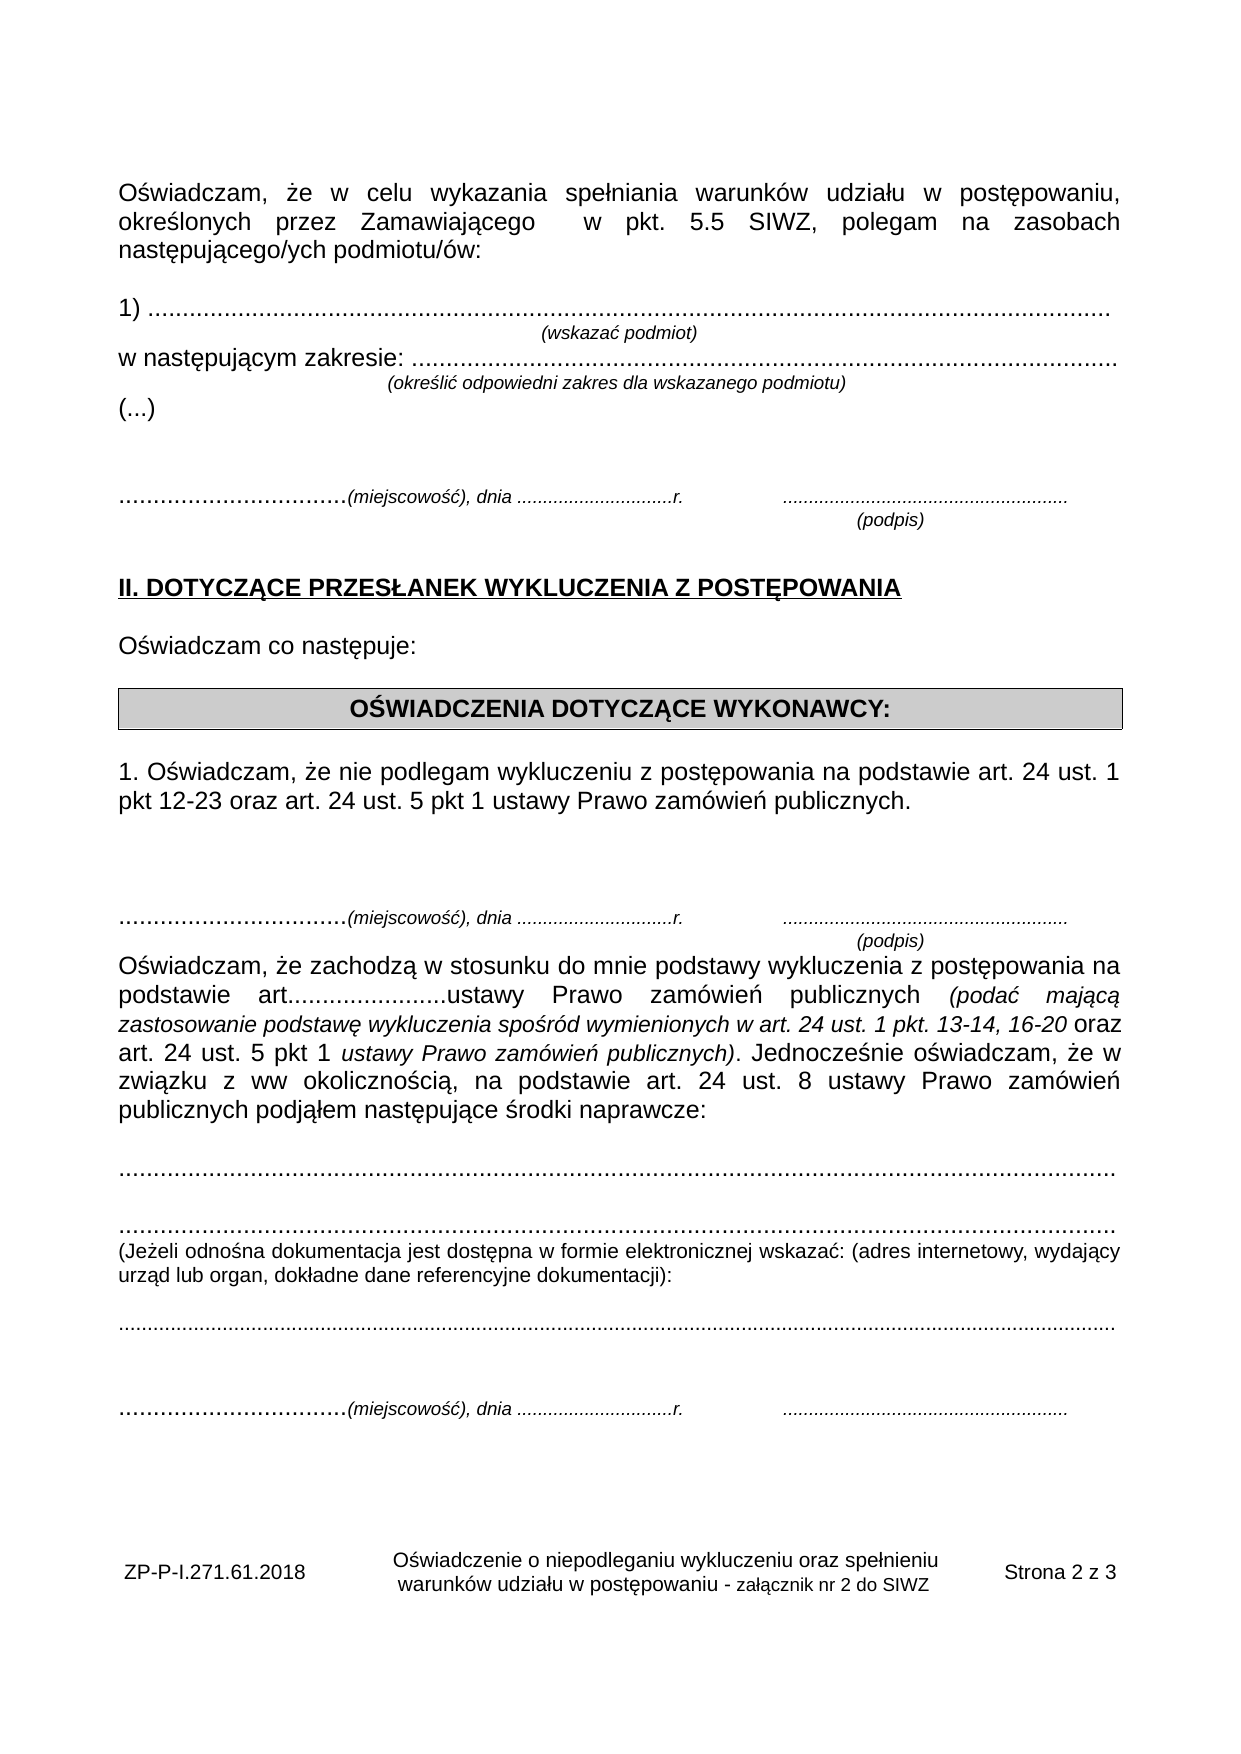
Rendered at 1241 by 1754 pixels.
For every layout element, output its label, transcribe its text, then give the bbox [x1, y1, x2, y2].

text Oświadczam co następuje: [118, 631, 1122, 659]
text ............................................................................................................................................................................. [118, 1311, 1122, 1335]
text II. DOTYCZĄCE PRZESŁANEK WYKLUCZENIA Z POSTĘPOWANIA [118, 573, 1122, 602]
text (podpis) [118, 508, 1122, 530]
text ................................................................................................................................................ [118, 1153, 1122, 1181]
text .................................(miejscowość), dnia ..............................r. ....................................................... [118, 480, 1122, 508]
text Oświadczam, że zachodzą w stosunku do mnie podstawy wykluczenia z postępowania na podstawie art.......................ustawy Prawo zamówień publicznych (podać mającą zastosowanie podstawę wykluczenia spośród wymienionych w art. 24 ust. 1 pkt. 13-14, 16-20 oraz art. 24 ust. 5 pkt 1 ustawy Prawo zamówień publicznych). Jednocześnie oświadczam, że w związku z ww okolicznością, na podstawie art. 24 ust. 8 ustawy Prawo zamówień publicznych podjąłem następujące środki naprawcze: [118, 951, 1122, 1124]
text (podpis) [118, 930, 1122, 951]
text w następującym zakresie: ...................................................................................................... [118, 343, 1122, 372]
text 1) ........................................................................................................................................... [118, 293, 1122, 322]
text Oświadczam, że w celu wykazania spełniania warunków udziału w postępowaniu, określonych przez Zamawiającego w pkt. 5.5 SIWZ, polegam na zasobach następującego/ych podmiotu/ów: [118, 178, 1122, 264]
text 1. Oświadczam, że nie podlegam wykluczeniu z postępowania na podstawie art. 24 ust. 1 pkt 12-23 oraz art. 24 ust. 5 pkt 1 ustawy Prawo zamówień publicznych. [118, 757, 1122, 815]
table_header OŚWIADCZENIA DOTYCZĄCE WYKONAWCY: [119, 689, 1122, 728]
text .................................(miejscowość), dnia ..............................r. ....................................................... [118, 1392, 1122, 1421]
text .................................(miejscowość), dnia ..............................r. ....................................................... [118, 901, 1122, 930]
text (...) [118, 393, 1122, 422]
text (Jeżeli odnośna dokumentacja jest dostępna w formie elektronicznej wskazać: (adres internetowy, wydający urząd lub organ, dokładne dane referencyjne dokumentacji): [118, 1239, 1122, 1287]
text ................................................................................................................................................ [118, 1210, 1122, 1239]
text (określić odpowiedni zakres dla wskazanego podmiotu) [118, 372, 1122, 393]
text (wskazać podmiot) [118, 322, 1122, 343]
